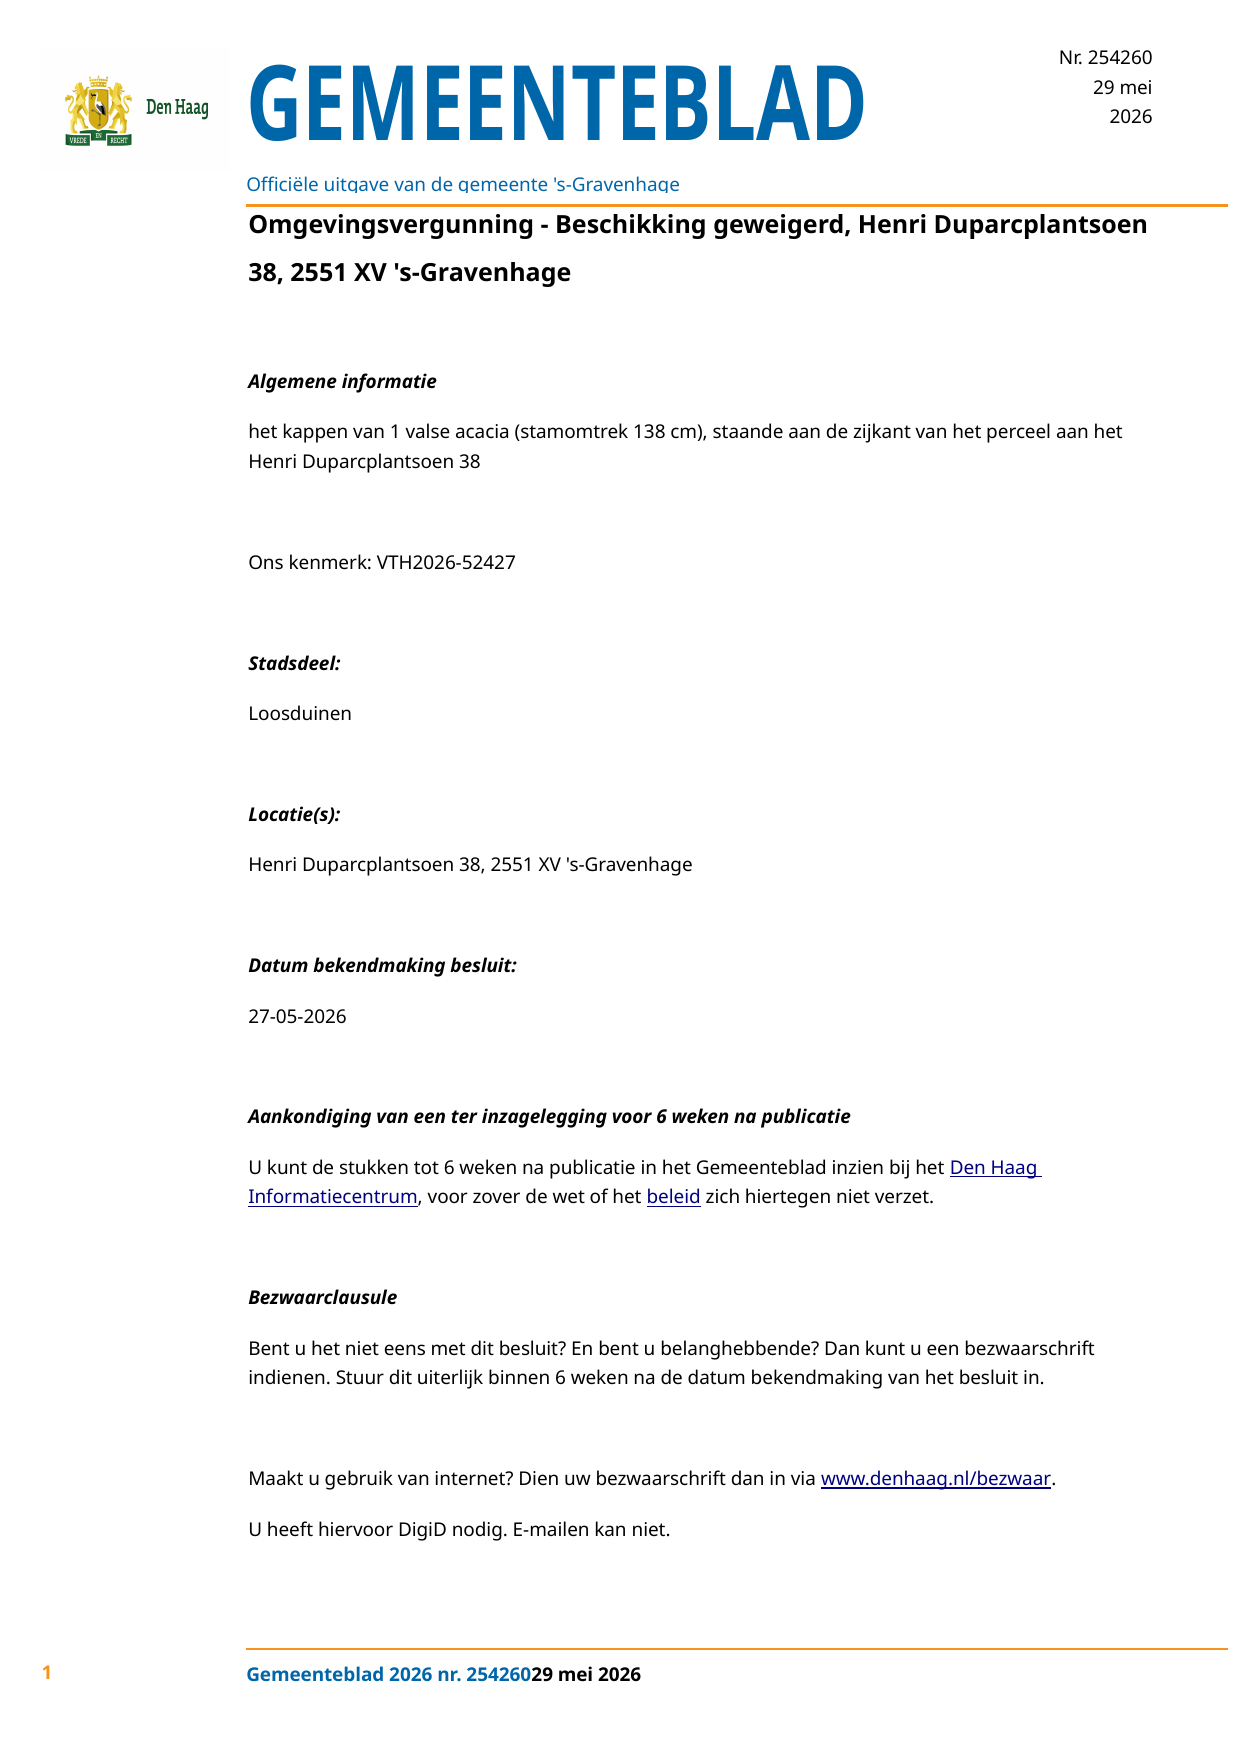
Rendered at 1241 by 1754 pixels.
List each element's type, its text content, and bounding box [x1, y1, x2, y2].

text Henri Duparcplantsoen 38, 2551 XV 's-Gravenhage [248, 852, 1152, 877]
text Ons kenmerk: VTH2026-52427 [248, 549, 1152, 575]
text Algemene informatie [248, 368, 1152, 394]
text Omgevingsvergunning - Beschikking geweigerd, Henri Duparcplantsoen 38, 2551 XV 's-Gravenhage [248, 207, 1152, 288]
text Aankondiging van een ter inzagelegging voor 6 weken na publicatie [248, 1104, 1152, 1129]
text Loosduinen [248, 700, 1152, 726]
picture [41, 47, 231, 172]
text Bezwaarclausule [248, 1284, 1152, 1310]
text het kappen van 1 valse acacia (stamomtrek 138 cm), staande aan de zijkant van het perceel aan het Henri Duparcplantsoen 38 [248, 419, 1152, 474]
text Stadsdeel: [248, 650, 1152, 676]
text Bent u het niet eens met dit besluit? En bent u belanghebbende? Dan kunt u een bezwaarschrift indienen. Stuur dit uiterlijk binnen 6 weken na de datum bekendmaking van het besluit in. [248, 1335, 1152, 1390]
text Locatie(s): [248, 801, 1152, 827]
text Datum bekendmaking besluit: [248, 952, 1152, 978]
text 27-05-2026 [248, 1003, 1152, 1029]
text U heeft hiervoor DigiD nodig. E-mailen kan niet. [248, 1516, 1152, 1542]
text Maakt u gebruik van internet? Dien uw bezwaarschrift dan in via www.denhaag.nl/bezwaar. [248, 1465, 1152, 1491]
text U kunt de stukken tot 6 weken na publicatie in het Gemeenteblad inzien bij het Den Haag Informatiecentrum, voor zover de wet of het beleid zich hiertegen niet verzet. [248, 1154, 1152, 1209]
